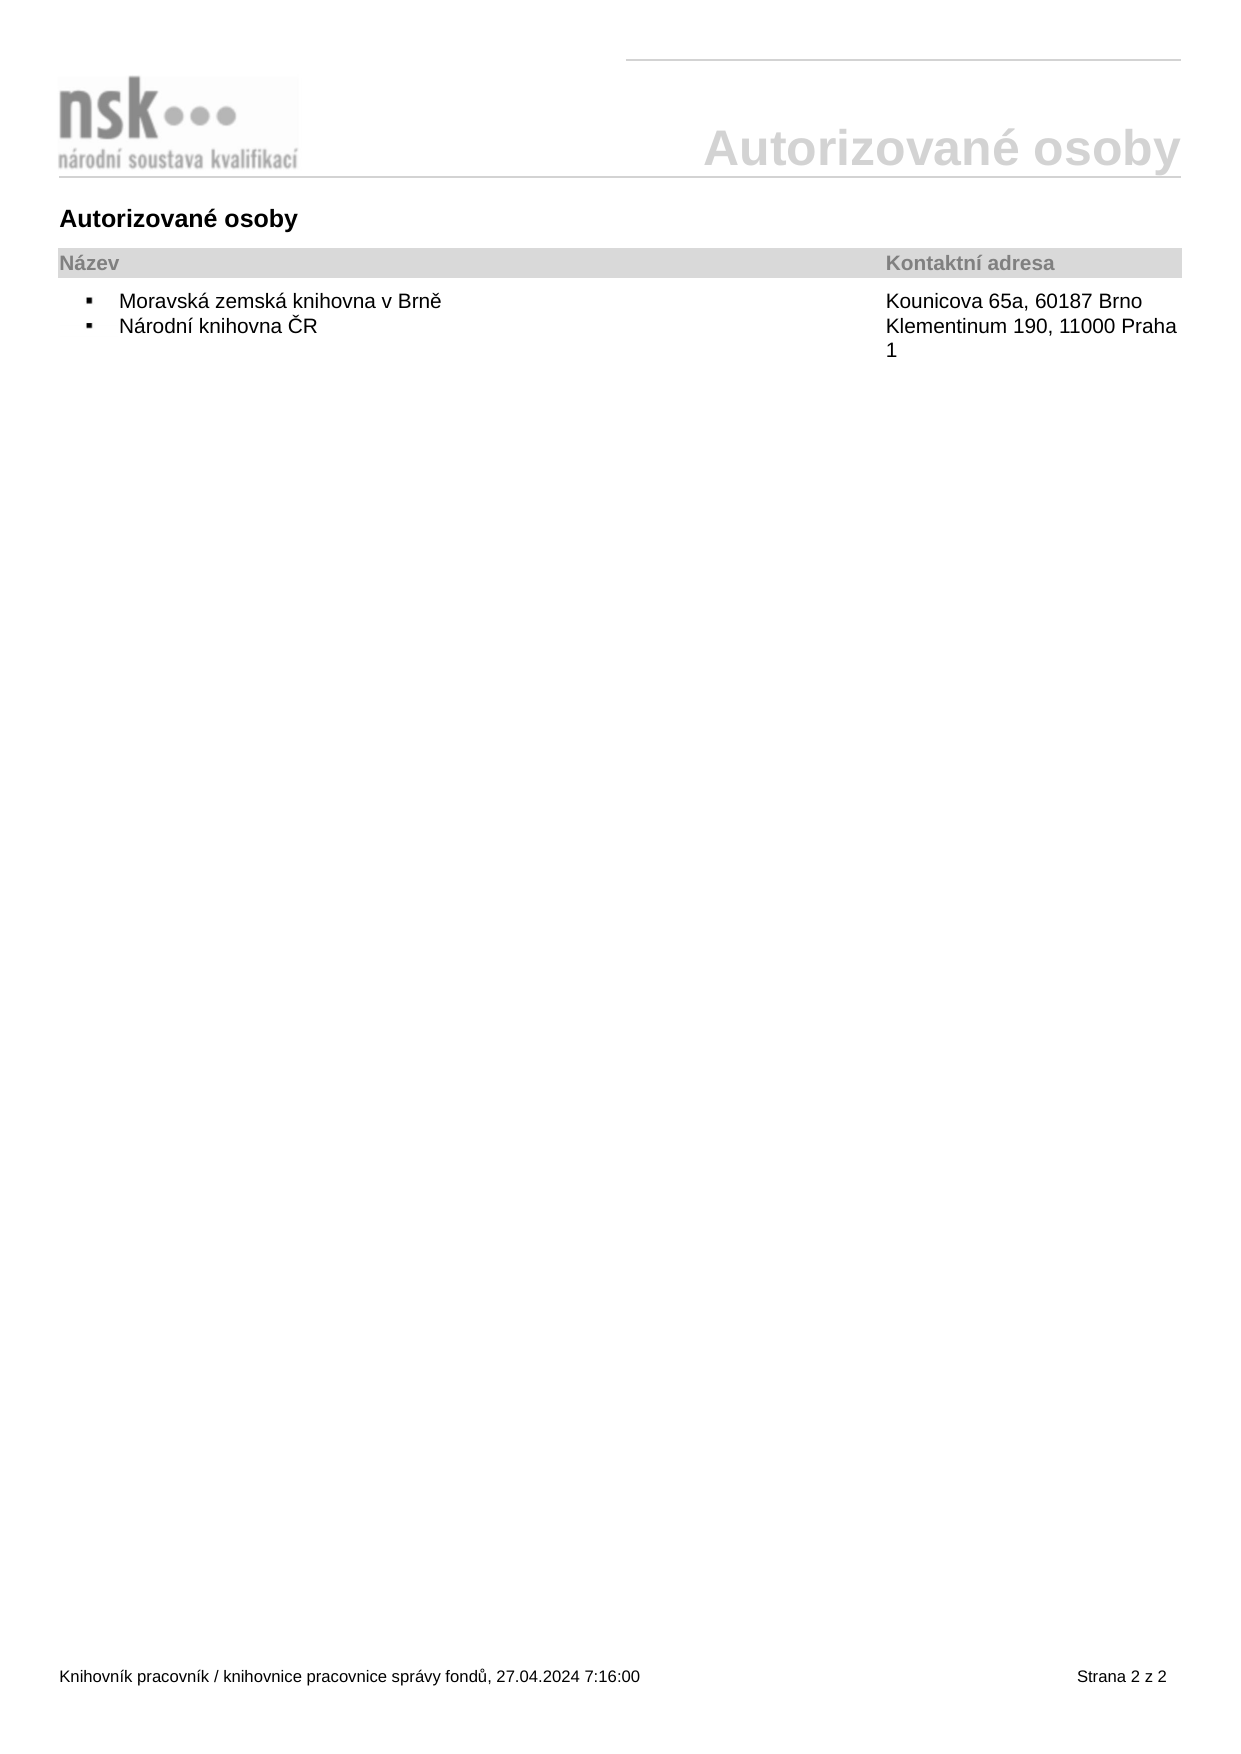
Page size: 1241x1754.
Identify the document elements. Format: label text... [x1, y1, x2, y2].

table_cell [119, 1262, 481, 1460]
table_cell [119, 962, 481, 1262]
table_cell [860, 194, 886, 200]
table_cell [59, 662, 119, 962]
table_cell [59, 171, 119, 176]
table_cell [886, 194, 1167, 200]
table_cell [1167, 1460, 1181, 1658]
table_cell [618, 662, 626, 962]
table_cell [481, 1262, 617, 1460]
table_cell Autorizované osoby [59, 200, 1181, 236]
table_cell [119, 194, 481, 200]
table_cell [886, 962, 1167, 1262]
table_cell [481, 236, 617, 248]
picture [57, 59, 619, 171]
table_cell [860, 962, 886, 1262]
table_cell [618, 1460, 626, 1658]
table_cell [1167, 194, 1181, 200]
table_cell [59, 362, 119, 662]
table_cell [860, 236, 886, 248]
table_cell [59, 278, 119, 288]
table_cell [860, 1460, 886, 1658]
table_cell [618, 1262, 626, 1460]
table_cell [626, 278, 860, 289]
table_cell [860, 278, 886, 289]
table_cell [626, 338, 860, 362]
table_cell Knihovník pracovník / knihovnice pracovnice správy fondů, 27.04.2024 7:16:00 [59, 1658, 860, 1694]
table_cell [618, 236, 626, 248]
table_cell [860, 338, 886, 362]
table_cell [59, 962, 119, 1262]
table_cell [59, 338, 119, 362]
table_cell [119, 662, 481, 962]
table_cell [626, 1460, 860, 1658]
table_cell [886, 236, 1167, 248]
table_cell [59, 1460, 119, 1658]
table_cell [481, 278, 617, 289]
table_cell [1167, 1658, 1181, 1694]
table_cell [481, 1460, 617, 1658]
table_cell [626, 962, 860, 1262]
table_cell Moravská zemská knihovna v Brně [119, 289, 886, 314]
table_cell Autorizované osoby [626, 61, 1181, 176]
table_cell [619, 59, 626, 170]
table_cell [618, 338, 626, 362]
table_cell [119, 278, 481, 289]
table_cell [119, 171, 481, 176]
table_cell [626, 662, 860, 962]
table_cell [626, 362, 860, 662]
table_cell [59, 1262, 119, 1460]
table_cell [119, 1460, 481, 1658]
table_cell [1167, 236, 1181, 248]
table_cell [481, 362, 617, 662]
table_cell [626, 194, 860, 200]
table_cell [886, 1460, 1167, 1658]
table_cell [1167, 962, 1181, 1262]
table_cell Strana 2 z 2 [860, 1658, 1167, 1694]
table_cell [1167, 278, 1181, 289]
table_cell [618, 962, 626, 1262]
table_cell [481, 662, 617, 962]
table_cell [886, 278, 1167, 289]
table_cell [886, 362, 1167, 662]
table_cell Klementinum 190, 11000 Praha 1 [886, 314, 1181, 362]
table_cell Název [60, 250, 885, 277]
table_cell [1167, 362, 1181, 662]
table_cell Národní knihovna ČR [119, 314, 886, 338]
table_cell [119, 338, 481, 362]
table_cell [481, 194, 617, 200]
table_cell [626, 236, 860, 248]
table_cell [618, 278, 626, 289]
table_cell [59, 194, 119, 200]
table_cell [1167, 662, 1181, 962]
table_cell [618, 362, 626, 662]
table_cell [860, 1262, 886, 1460]
table_cell [481, 338, 617, 362]
picture [59, 314, 119, 337]
picture [59, 288, 119, 313]
table_cell [119, 362, 481, 662]
table_cell [618, 170, 626, 176]
table_cell [626, 1262, 860, 1460]
table_cell [1167, 1262, 1181, 1460]
table_cell [119, 236, 481, 248]
table_cell Kounicova 65a, 60187 Brno [886, 289, 1181, 314]
table_cell [860, 662, 886, 962]
table_cell [59, 178, 1181, 194]
table_cell [618, 194, 626, 200]
table_cell [886, 662, 1167, 962]
table_cell Kontaktní adresa [886, 250, 1180, 277]
table_cell [59, 236, 119, 248]
table_cell [481, 171, 617, 176]
table_cell [886, 1262, 1167, 1460]
table_cell [860, 362, 886, 662]
table_cell [481, 962, 617, 1262]
